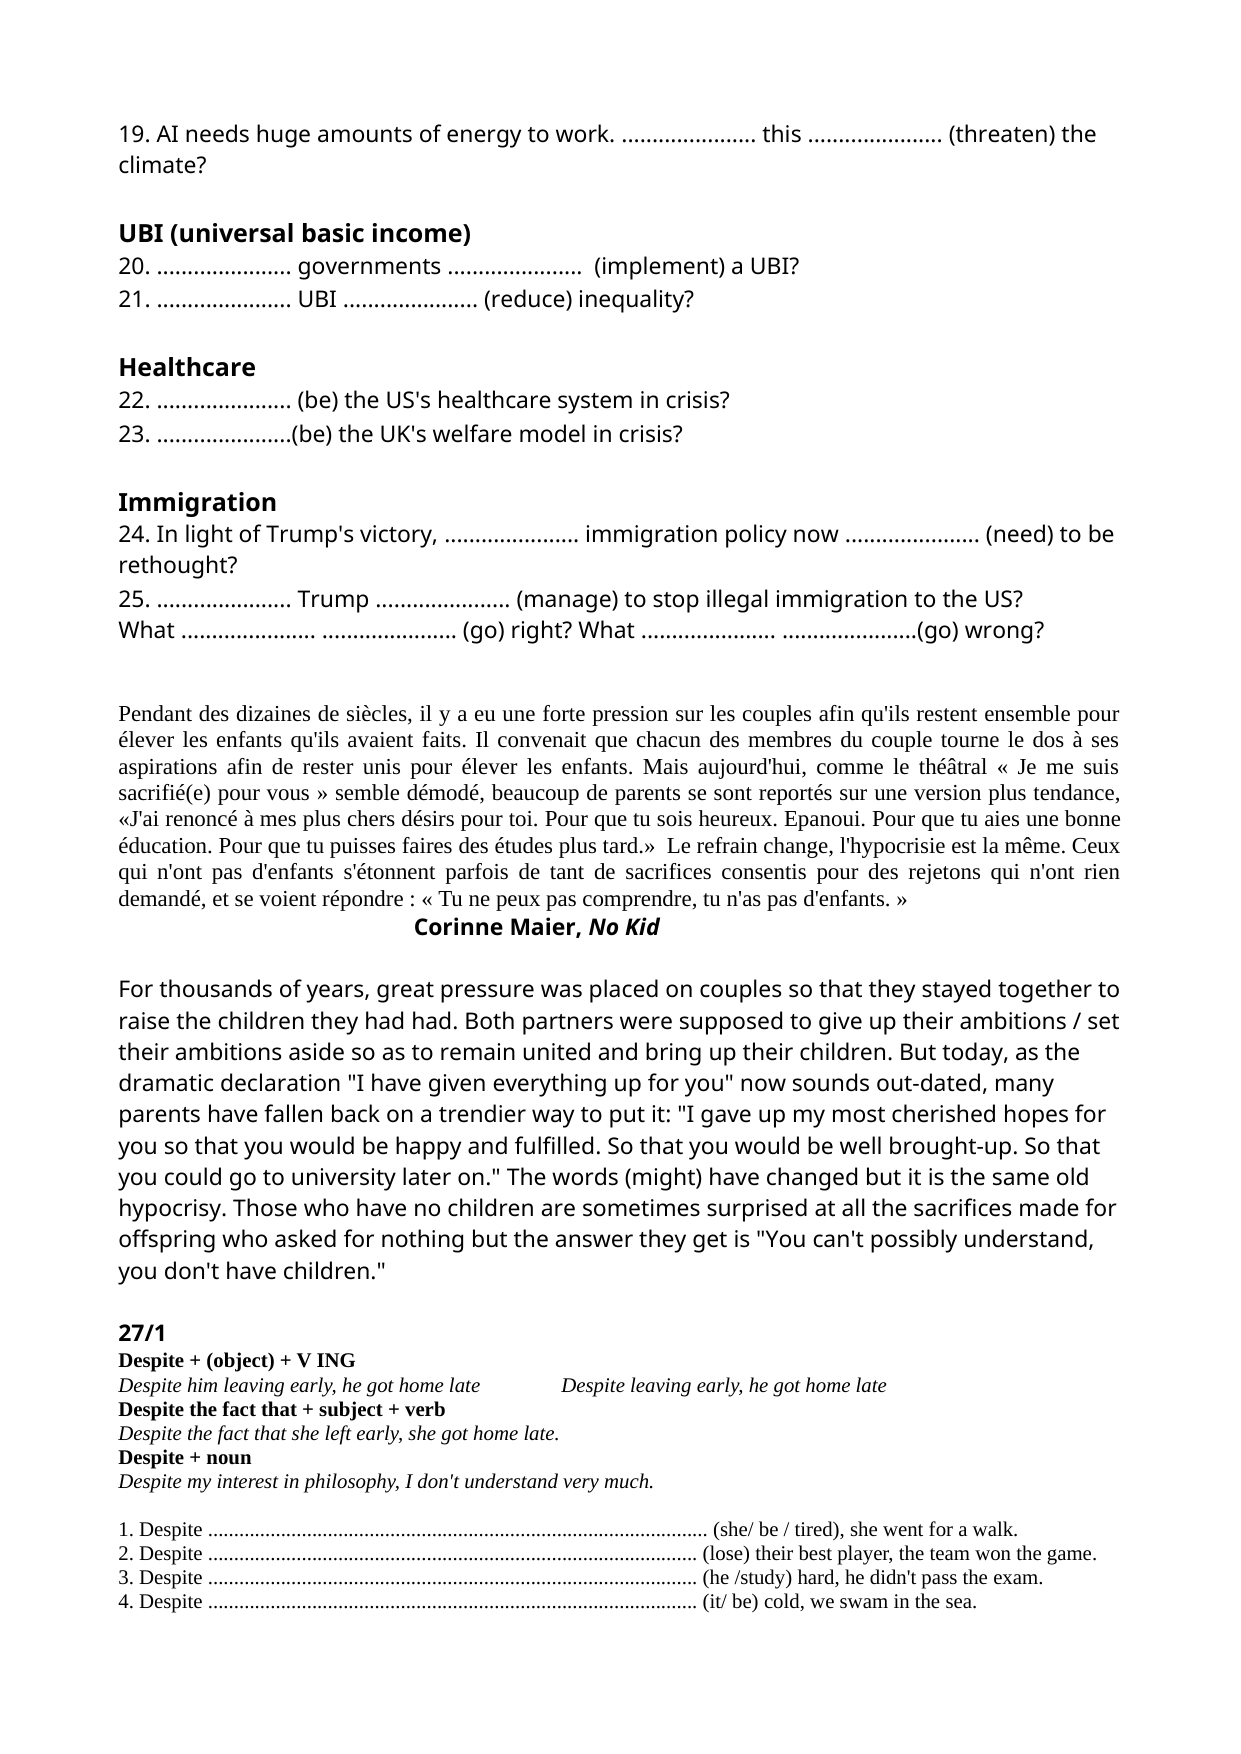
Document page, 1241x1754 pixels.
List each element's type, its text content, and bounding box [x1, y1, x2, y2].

text Pendant des dizaines de siècles, il y a eu une forte pression sur les couples afin qu'ils restent ensemble pour élever les enfants qu'ils avaient faits. Il convenait que chacun des membres du couple tourne le dos à ses aspirations afin de rester unis pour élever les enfants. Mais aujourd'hui, comme le théâtral « Je me suis sacrifié(e) pour vous » semble démodé, beaucoup de parents se sont reportés sur une version plus tendance, «J'ai renoncé à mes plus chers désirs pour toi. Pour que tu sois heureux. Epanoui. Pour que tu aies une bonne éducation. Pour que tu puisses faires des études plus tard.» Le refrain change, l'hypocrisie est la même. Ceux qui n'ont pas d'enfants s'étonnent parfois de tant de sacrifices consentis pour des rejetons qui n'ont rien demandé, et se voient répondre : « Tu ne peux pas comprendre, tu n'as pas d'enfants. » [118, 700, 1122, 911]
text 27/1 [118, 1317, 1122, 1348]
text 1. Despite ................................................................................................ (she/ be / tired), she went for a walk. [118, 1517, 1122, 1541]
text Healthcare [118, 350, 1122, 384]
text 23. ......................(be) the UK's welfare model in crisis? [118, 417, 1122, 449]
text Immigration [118, 484, 1122, 518]
text UBI (universal basic income) [118, 216, 1122, 250]
text Corinne Maier, No Kid [118, 911, 1122, 942]
text Despite the fact that + subject + verb [118, 1397, 1122, 1421]
text For thousands of years, great pressure was placed on couples so that they stayed together to raise the children they had had. Both partners were supposed to give up their ambitions / set their ambitions aside so as to remain united and bring up their children. But today, as the dramatic declaration "I have given everything up for you" now sounds out-dated, many parents have fallen back on a trendier way to put it: "I gave up my most cherished hopes for you so that you would be happy and fulfilled. So that you would be well brought-up. So that you could go to university later on." The words (might) have changed but it is the same old hypocrisy. Those who have no children are sometimes surprised at all the sacrifices made for offspring who asked for nothing but the answer they get is "You can't possibly understand, you don't have children." [118, 973, 1122, 1286]
text 24. In light of Trump's victory, ...................... immigration policy now ...................... (need) to be rethought? [118, 518, 1122, 581]
text 25. ...................... Trump ...................... (manage) to stop illegal immigration to the US? What ...................... ...................... (go) right? What ...................... ......................(go) wrong? [118, 583, 1122, 645]
text 21. ...................... UBI ...................... (reduce) inequality? [118, 283, 1122, 315]
text Despite + noun [118, 1445, 1122, 1469]
text 2. Despite .............................................................................................. (lose) their best player, the team won the game. [118, 1541, 1122, 1565]
text 19. AI needs huge amounts of energy to work. ...................... this ...................... (threaten) the climate? [118, 118, 1122, 181]
text Despite my interest in philosophy, I don't understand very much. [118, 1469, 1122, 1493]
text Despite + (object) + V ING [118, 1348, 1122, 1372]
text Despite the fact that she left early, she got home late. [118, 1421, 1122, 1445]
text 22. ...................... (be) the US's healthcare system in crisis? [118, 384, 1122, 415]
text Despite him leaving early, he got home late Despite leaving early, he got home late [118, 1372, 1122, 1397]
text 4. Despite .............................................................................................. (it/ be) cold, we swam in the sea. [118, 1589, 1122, 1613]
text 20. ...................... governments ...................... (implement) a UBI? [118, 250, 1122, 281]
text 3. Despite .............................................................................................. (he /study) hard, he didn't pass the exam. [118, 1565, 1122, 1589]
